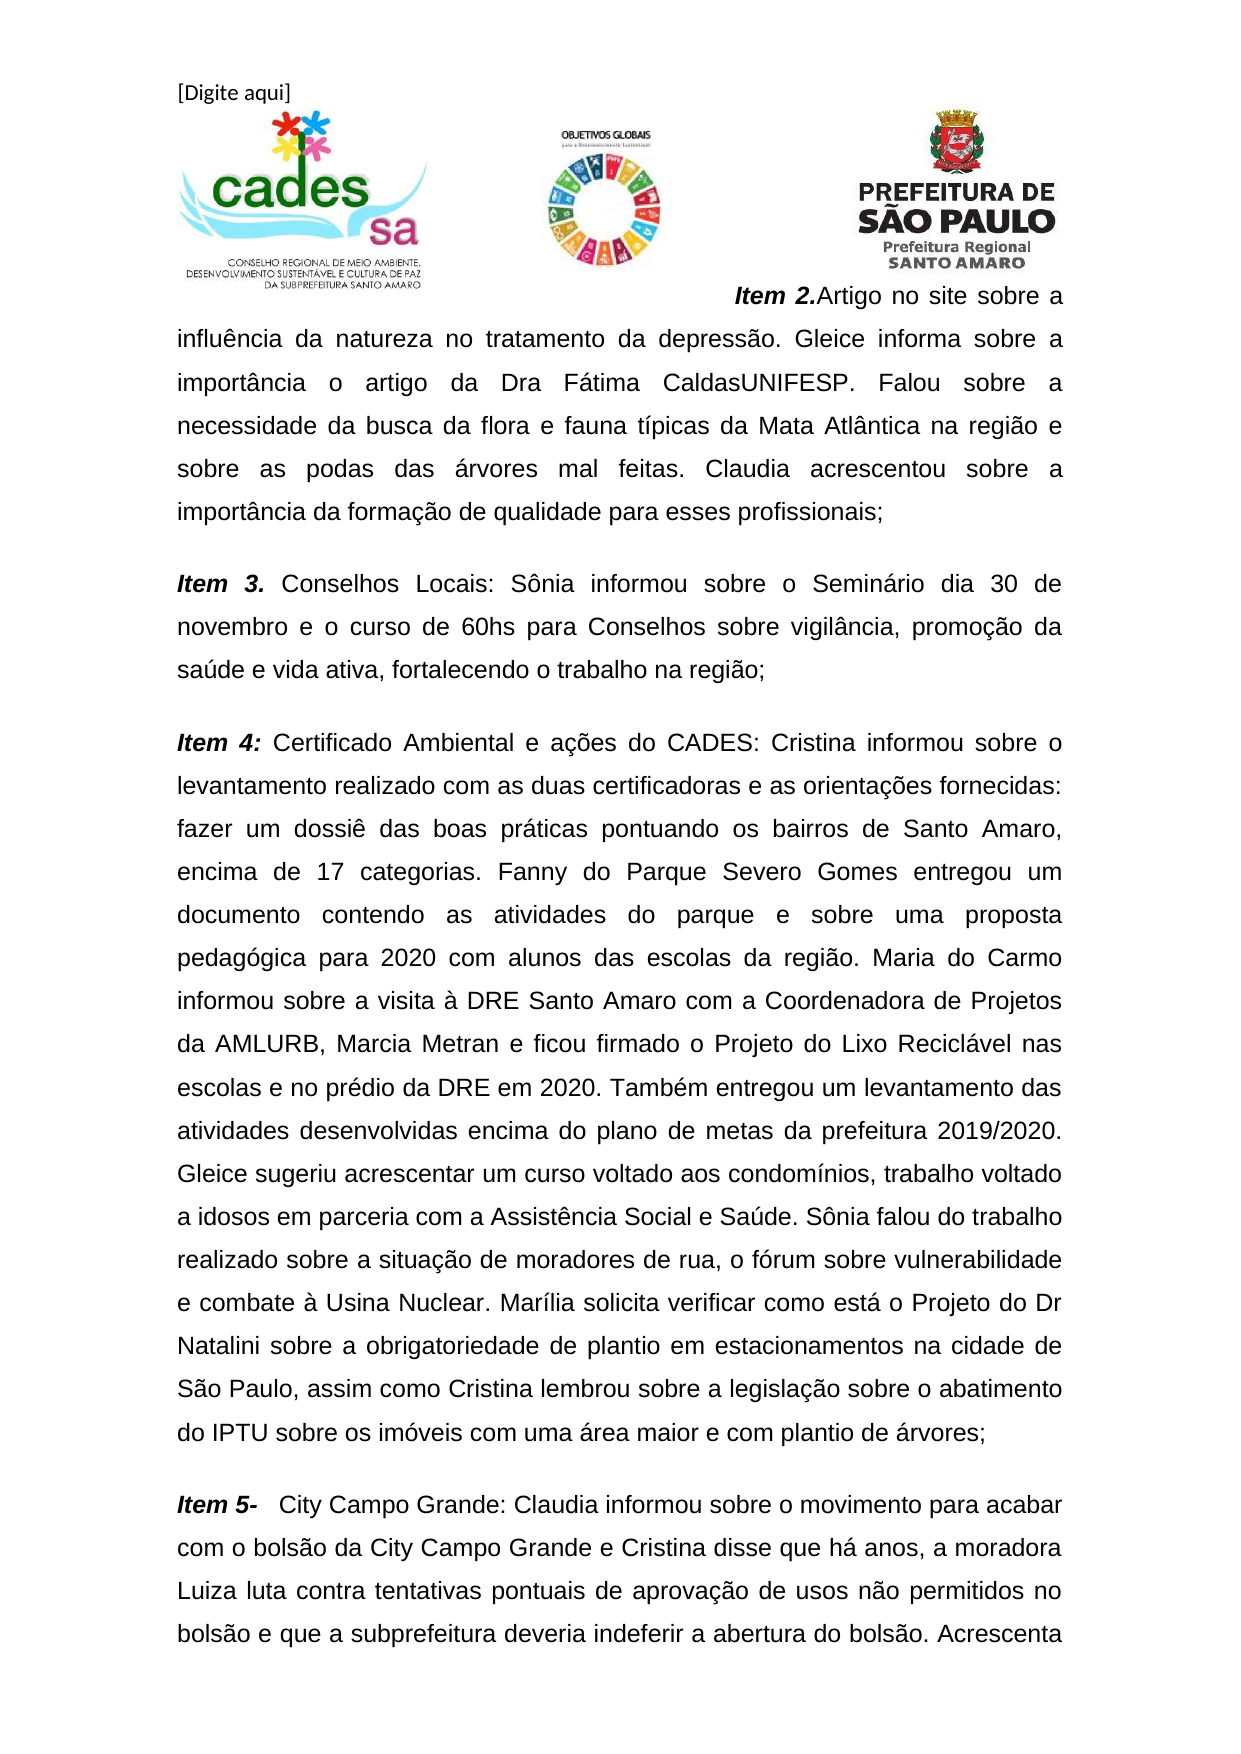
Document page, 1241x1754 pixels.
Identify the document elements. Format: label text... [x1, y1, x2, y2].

text Item 4: Certificado Ambiental e ações do CADES: Cristina informou sobre o levantamento realizado com as duas certificadoras e as orientações fornecidas: fazer um dossiê das boas práticas pontuando os bairros de Santo Amaro, encima de 17 categorias. Fanny do Parque Severo Gomes entregou um documento contendo as atividades do parque e sobre uma proposta pedagógica para 2020 com alunos das escolas da região. Maria do Carmo informou sobre a visita à DRE Santo Amaro com a Coordenadora de Projetos da AMLURB, Marcia Metran e ficou firmado o Projeto do Lixo Reciclável nas escolas e no prédio da DRE em 2020. Também entregou um levantamento das atividades desenvolvidas encima do plano de metas da prefeitura 2019/2020. Gleice sugeriu acrescentar um curso voltado aos condomínios, trabalho voltado a idosos em parceria com a Assistência Social e Saúde. Sônia falou do trabalho realizado sobre a situação de moradores de rua, o fórum sobre vulnerabilidade e combate à Usina Nuclear. Marília solicita verificar como está o Projeto do Dr Natalini sobre a obrigatoriedade de plantio em estacionamentos na cidade de São Paulo, assim como Cristina lembrou sobre a legislação sobre o abatimento do IPTU sobre os imóveis com uma área maior e com plantio de árvores; [177, 727, 1064, 1446]
text Item 2.Artigo no site sobre a influência da natureza no tratamento da depressão. Gleice informa sobre a importância o artigo da Dra Fátima CaldasUNIFESP. Falou sobre a necessidade da busca da flora e fauna típicas da Mata Atlântica na região e sobre as podas das árvores mal feitas. Claudia acrescentou sobre a importância da formação de qualidade para esses profissionais; [177, 281, 1064, 526]
text Item 3. Conselhos Locais: Sônia informou sobre o Seminário dia 30 de novembro e o curso de 60hs para Conselhos sobre vigilância, promoção da saúde e vida ativa, fortalecendo o trabalho na região; [177, 569, 1064, 684]
text Item 5- City Campo Grande: Claudia informou sobre o movimento para acabar com o bolsão da City Campo Grande e Cristina disse que há anos, a moradora Luiza luta contra tentativas pontuais de aprovação de usos não permitidos no bolsão e que a subprefeitura deveria indeferir a abertura do bolsão. Acrescenta [177, 1490, 1064, 1648]
